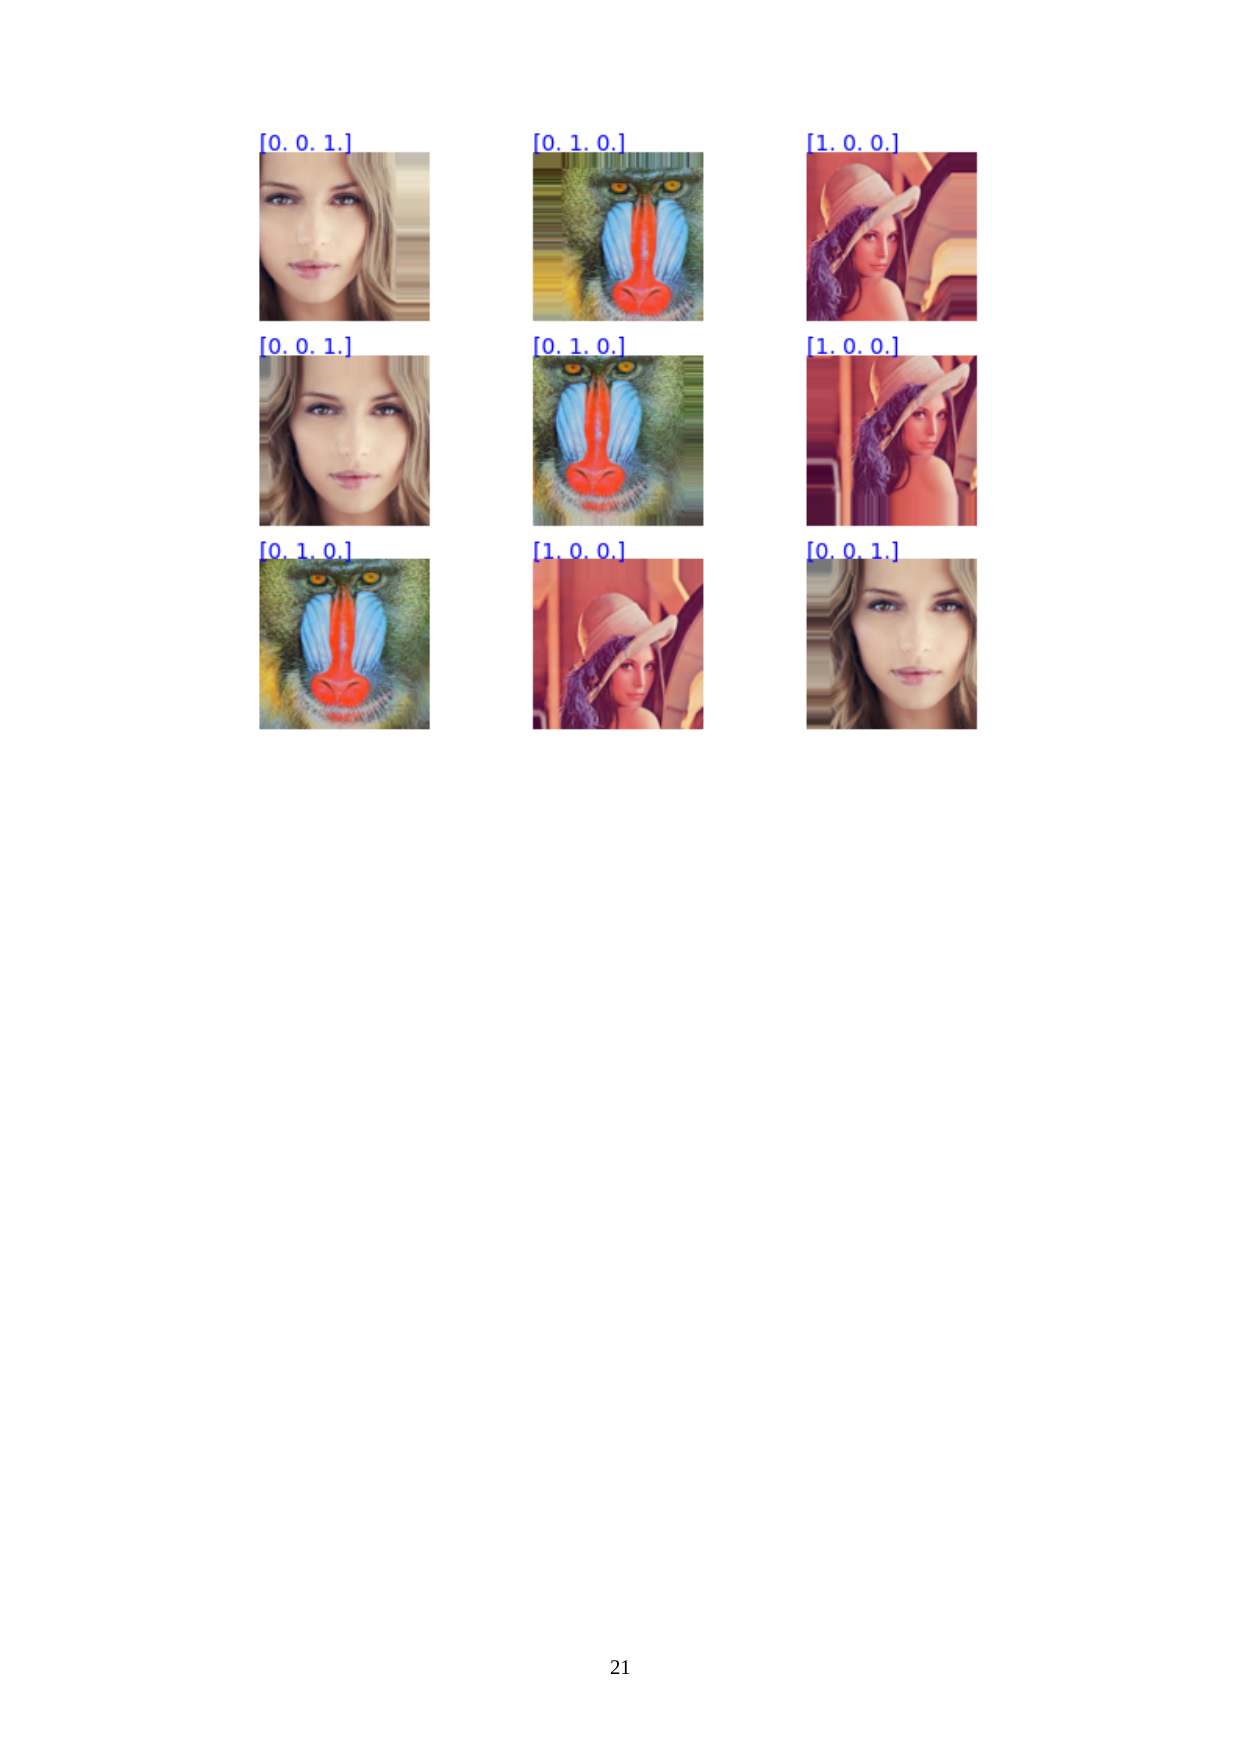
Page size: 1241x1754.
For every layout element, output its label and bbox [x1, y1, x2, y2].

picture [244, 118, 996, 742]
